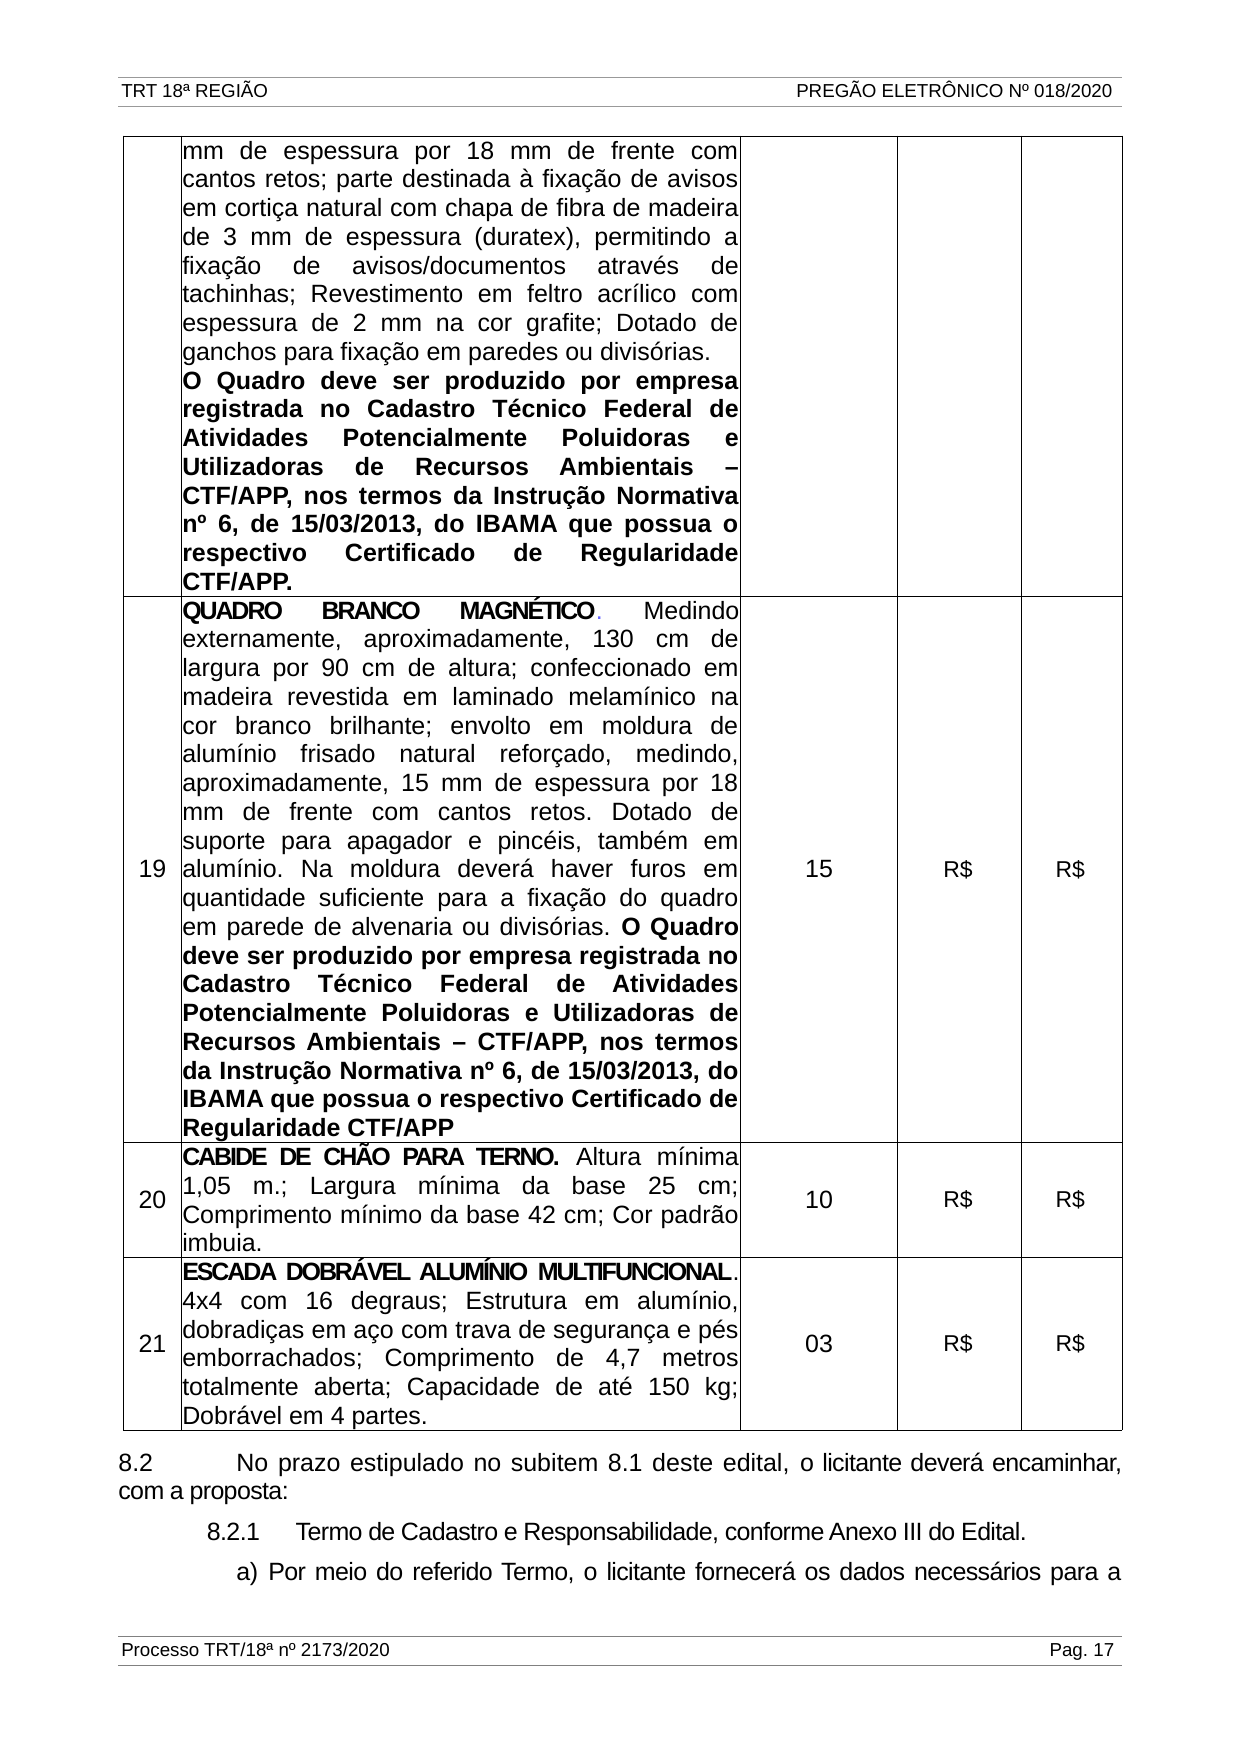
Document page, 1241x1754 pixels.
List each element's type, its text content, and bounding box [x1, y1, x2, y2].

table_cell [124, 137, 181, 596]
table_cell R$ [1022, 1143, 1122, 1257]
text 8.2 No prazo estipulado no subitem 8.1 deste edital, o licitante deverá encaminhar, com a proposta: [118, 1447, 1122, 1505]
table_cell 10 [741, 1143, 897, 1257]
table_cell R$ [898, 597, 1021, 1142]
table_cell CABIDE DE CHÃO PARA TERNO. Altura mínima 1,05 m.; Largura mínima da base 25 cm; Comprimento mínimo da base 42 cm; Cor padrão imbuia. [182, 1143, 740, 1257]
table_cell QUADRO BRANCO MAGNÉTICO. Medindo externamente, aproximadamente, 130 cm de largura por 90 cm de altura; confeccionado em madeira revestida em laminado melamínico na cor branco brilhante; envolto em moldura de alumínio frisado natural reforçado, medindo, aproximadamente, 15 mm de espessura por 18 mm de frente com cantos retos. Dotado de suporte para apagador e pincéis, também em alumínio. Na moldura deverá haver furos em quantidade suficiente para a fixação do quadro em parede de alvenaria ou divisórias. O Quadro deve ser produzido por empresa registrada no Cadastro Técnico Federal de Atividades Potencialmente Poluidoras e Utilizadoras de Recursos Ambientais – CTF/APP, nos termos da Instrução Normativa nº 6, de 15/03/2013, do IBAMA que possua o respectivo Certificado de Regularidade CTF/APP [182, 597, 740, 1142]
text 8.2.1 Termo de Cadastro e Responsabilidade, conforme Anexo III do Edital. [207, 1517, 1122, 1546]
table_cell R$ [898, 1258, 1021, 1430]
text a) Por meio do referido Termo, o licitante fornecerá os dados necessários para a [236, 1557, 1122, 1586]
table_cell R$ [1022, 1258, 1122, 1430]
table_cell 03 [741, 1258, 897, 1430]
table_cell 19 [124, 597, 181, 1142]
table_cell [898, 137, 1021, 596]
table_cell [741, 137, 897, 596]
table_cell 21 [124, 1258, 181, 1430]
table_cell ESCADA DOBRÁVEL ALUMÍNIO MULTIFUNCIONAL. 4x4 com 16 degraus; Estrutura em alumínio, dobradiças em aço com trava de segurança e pés emborrachados; Comprimento de 4,7 metros totalmente aberta; Capacidade de até 150 kg; Dobrável em 4 partes. [182, 1258, 740, 1430]
table_cell R$ [898, 1143, 1021, 1257]
table_cell mm de espessura por 18 mm de frente com cantos retos; parte destinada à fixação de avisos em cortiça natural com chapa de fibra de madeira de 3 mm de espessura (duratex), permitindo a fixação de avisos/documentos através de tachinhas; Revestimento em feltro acrílico com espessura de 2 mm na cor grafite; Dotado de ganchos para fixação em paredes ou divisórias. O Quadro deve ser produzido por empresa registrada no Cadastro Técnico Federal de Atividades Potencialmente Poluidoras e Utilizadoras de Recursos Ambientais – CTF/APP, nos termos da Instrução Normativa nº 6, de 15/03/2013, do IBAMA que possua o respectivo Certificado de Regularidade CTF/APP. [182, 137, 740, 596]
table_cell R$ [1022, 597, 1122, 1142]
table_cell [1022, 137, 1122, 596]
table_cell 20 [124, 1143, 181, 1257]
table_cell 15 [741, 597, 897, 1142]
